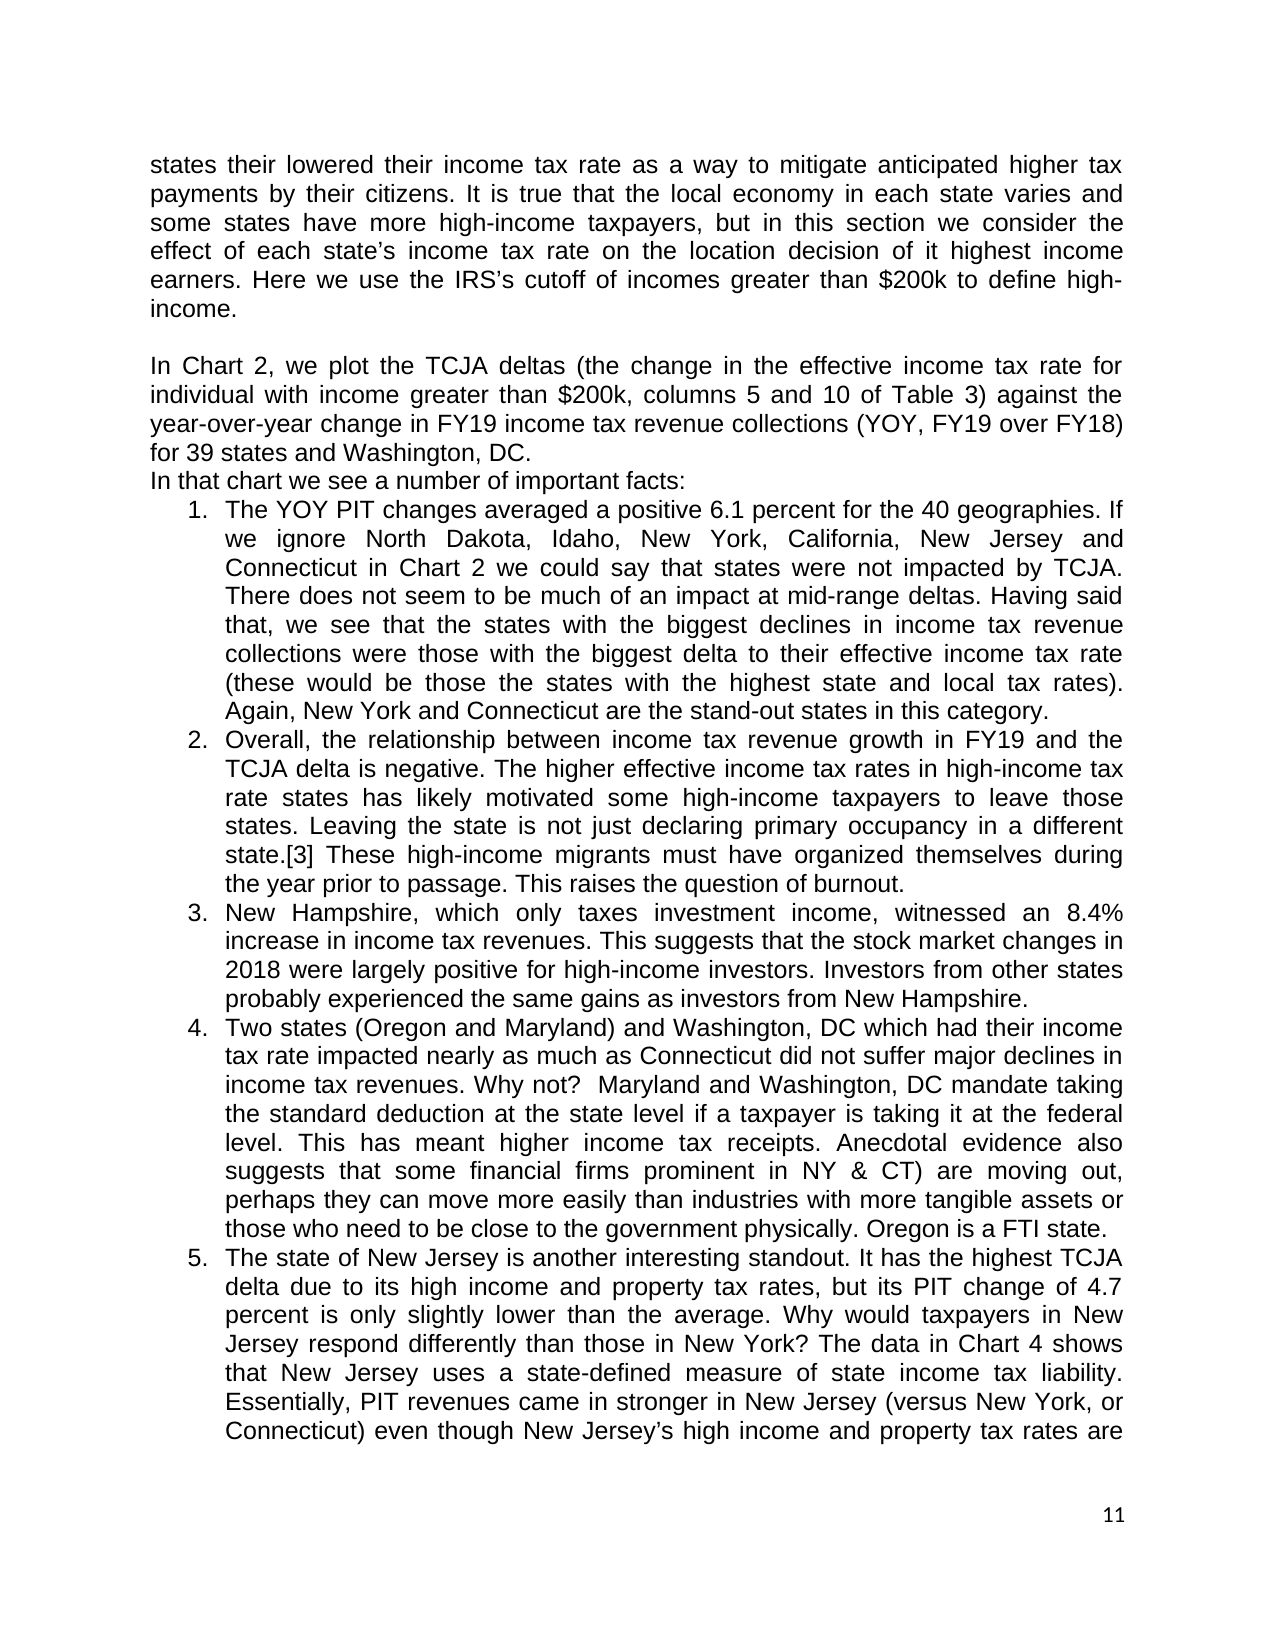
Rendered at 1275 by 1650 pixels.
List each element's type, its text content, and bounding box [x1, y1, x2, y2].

list The state of New Jersey is another interesting standout. It has the highest TCJA delta due to its high income and property tax rates, but its PIT change of 4.7 percent is only slightly lower than the average. Why would taxpayers in New Jersey respond differently than those in New York? The data in Chart 4 shows that New Jersey uses a state-defined measure of state income tax liability. Essentially, PIT revenues came in stronger in New Jersey (versus New York, or Connecticut) even though New Jersey’s high income and property tax rates are [187, 1242, 1125, 1445]
text In that chart we see a number of important facts: [150, 466, 1125, 495]
list Two states (Oregon and Maryland) and Washington, DC which had their income tax rate impacted nearly as much as Connecticut did not suffer major declines in income tax revenues. Why not? Maryland and Washington, DC mandate taking the standard deduction at the state level if a taxpayer is taking it at the federal level. This has meant higher income tax receipts. Anecdotal evidence also suggests that some financial firms prominent in NY & CT) are moving out, perhaps they can move more easily than industries with more tangible assets or those who need to be close to the government physically. Oregon is a FTI state. [187, 1012, 1125, 1242]
list New Hampshire, which only taxes investment income, witnessed an 8.4% increase in income tax revenues. This suggests that the stock market changes in 2018 were largely positive for high-income investors. Investors from other states probably experienced the same gains as investors from New Hampshire. [187, 897, 1125, 1012]
text states their lowered their income tax rate as a way to mitigate anticipated higher tax payments by their citizens. It is true that the local economy in each state varies and some states have more high-income taxpayers, but in this section we consider the effect of each state’s income tax rate on the location decision of it highest income earners. Here we use the IRS’s cutoff of incomes greater than $200k to define high-income. [150, 150, 1125, 322]
text In Chart 2, we plot the TCJA deltas (the change in the effective income tax rate for individual with income greater than $200k, columns 5 and 10 of Table 3) against the year-over-year change in FY19 income tax revenue collections (YOY, FY19 over FY18) for 39 states and Washington, DC. [150, 351, 1125, 466]
list Overall, the relationship between income tax revenue growth in FY19 and the TCJA delta is negative. The higher effective income tax rates in high-income tax rate states has likely motivated some high-income taxpayers to leave those states. Leaving the state is not just declaring primary occupancy in a different state.[3] These high-income migrants must have organized themselves during the year prior to passage. This raises the question of burnout. [187, 725, 1125, 897]
list The YOY PIT changes averaged a positive 6.1 percent for the 40 geographies. If we ignore North Dakota, Idaho, New York, California, New Jersey and Connecticut in Chart 2 we could say that states were not impacted by TCJA. There does not seem to be much of an impact at mid-range deltas. Having said that, we see that the states with the biggest declines in income tax revenue collections were those with the biggest delta to their effective income tax rate (these would be those the states with the highest state and local tax rates). Again, New York and Connecticut are the stand-out states in this category. [187, 495, 1125, 725]
